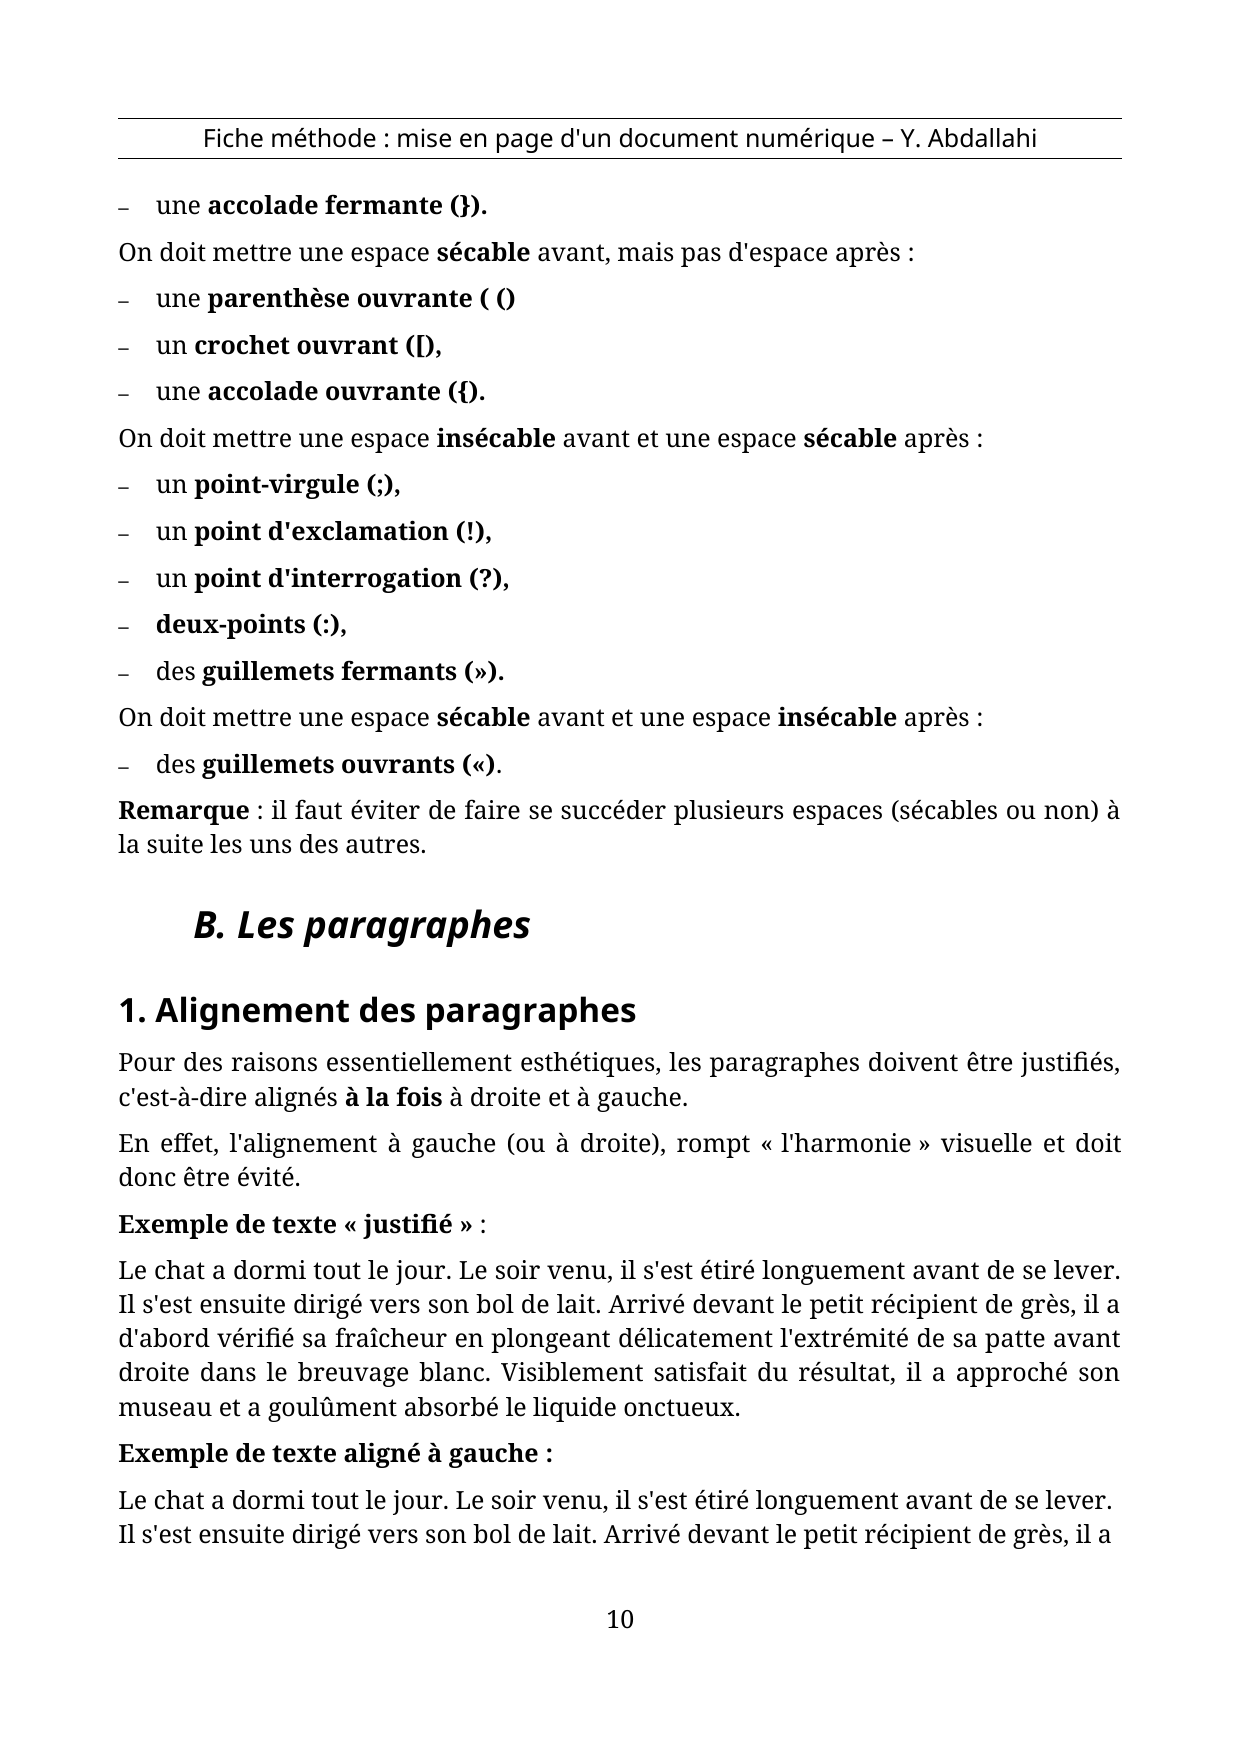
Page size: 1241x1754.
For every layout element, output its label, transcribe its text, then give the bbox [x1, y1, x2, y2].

list un point d'interrogation (?), [118, 560, 1122, 594]
list une accolade ouvrante ({). [118, 374, 1122, 408]
text Exemple de texte « justifié » : [118, 1206, 1122, 1240]
text On doit mettre une espace sécable avant et une espace insécable après : [118, 700, 1122, 734]
text Remarque : il faut éviter de faire se succéder plusieurs espaces (sécables ou non) à la suite les uns des autres. [118, 793, 1122, 861]
text Pour des raisons essentiellement esthétiques, les paragraphes doivent être justifiés, c'est-à-dire alignés à la fois à droite et à gauche. [118, 1045, 1122, 1113]
list B. Les paragraphes [156, 899, 1122, 950]
list deux-points (:), [118, 607, 1122, 641]
list une accolade fermante (}). [118, 188, 1122, 222]
text Exemple de texte aligné à gauche : [118, 1436, 1122, 1470]
list un crochet ouvrant ([), [118, 327, 1122, 361]
text Le chat a dormi tout le jour. Le soir venu, il s'est étiré longuement avant de se lever. Il s'est ensuite dirigé vers son bol de lait. Arrivé devant le petit récipient de grès, il a d'abord vérifié sa fraîcheur en plongeant délicatement l'extrémité de sa patte avant droite dans le breuvage blanc. Visiblement satisfait du résultat, il a approché son museau et a goulûment absorbé le liquide onctueux. [118, 1253, 1122, 1423]
text 1. Alignement des paragraphes [118, 987, 1122, 1033]
text Le chat a dormi tout le jour. Le soir venu, il s'est étiré longuement avant de se lever. Il s'est ensuite dirigé vers son bol de lait. Arrivé devant le petit récipient de grès, il a [118, 1482, 1122, 1550]
list une parenthèse ouvrante ( () [118, 281, 1122, 315]
list un point-virgule (;), [118, 467, 1122, 501]
list des guillemets ouvrants («). [118, 746, 1122, 781]
text En effet, l'alignement à gauche (ou à droite), rompt « l'harmonie » visuelle et doit donc être évité. [118, 1126, 1122, 1194]
list des guillemets fermants (»). [118, 653, 1122, 687]
text On doit mettre une espace insécable avant et une espace sécable après : [118, 421, 1122, 454]
list un point d'exclamation (!), [118, 514, 1122, 548]
text On doit mettre une espace sécable avant, mais pas d'espace après : [118, 234, 1122, 268]
